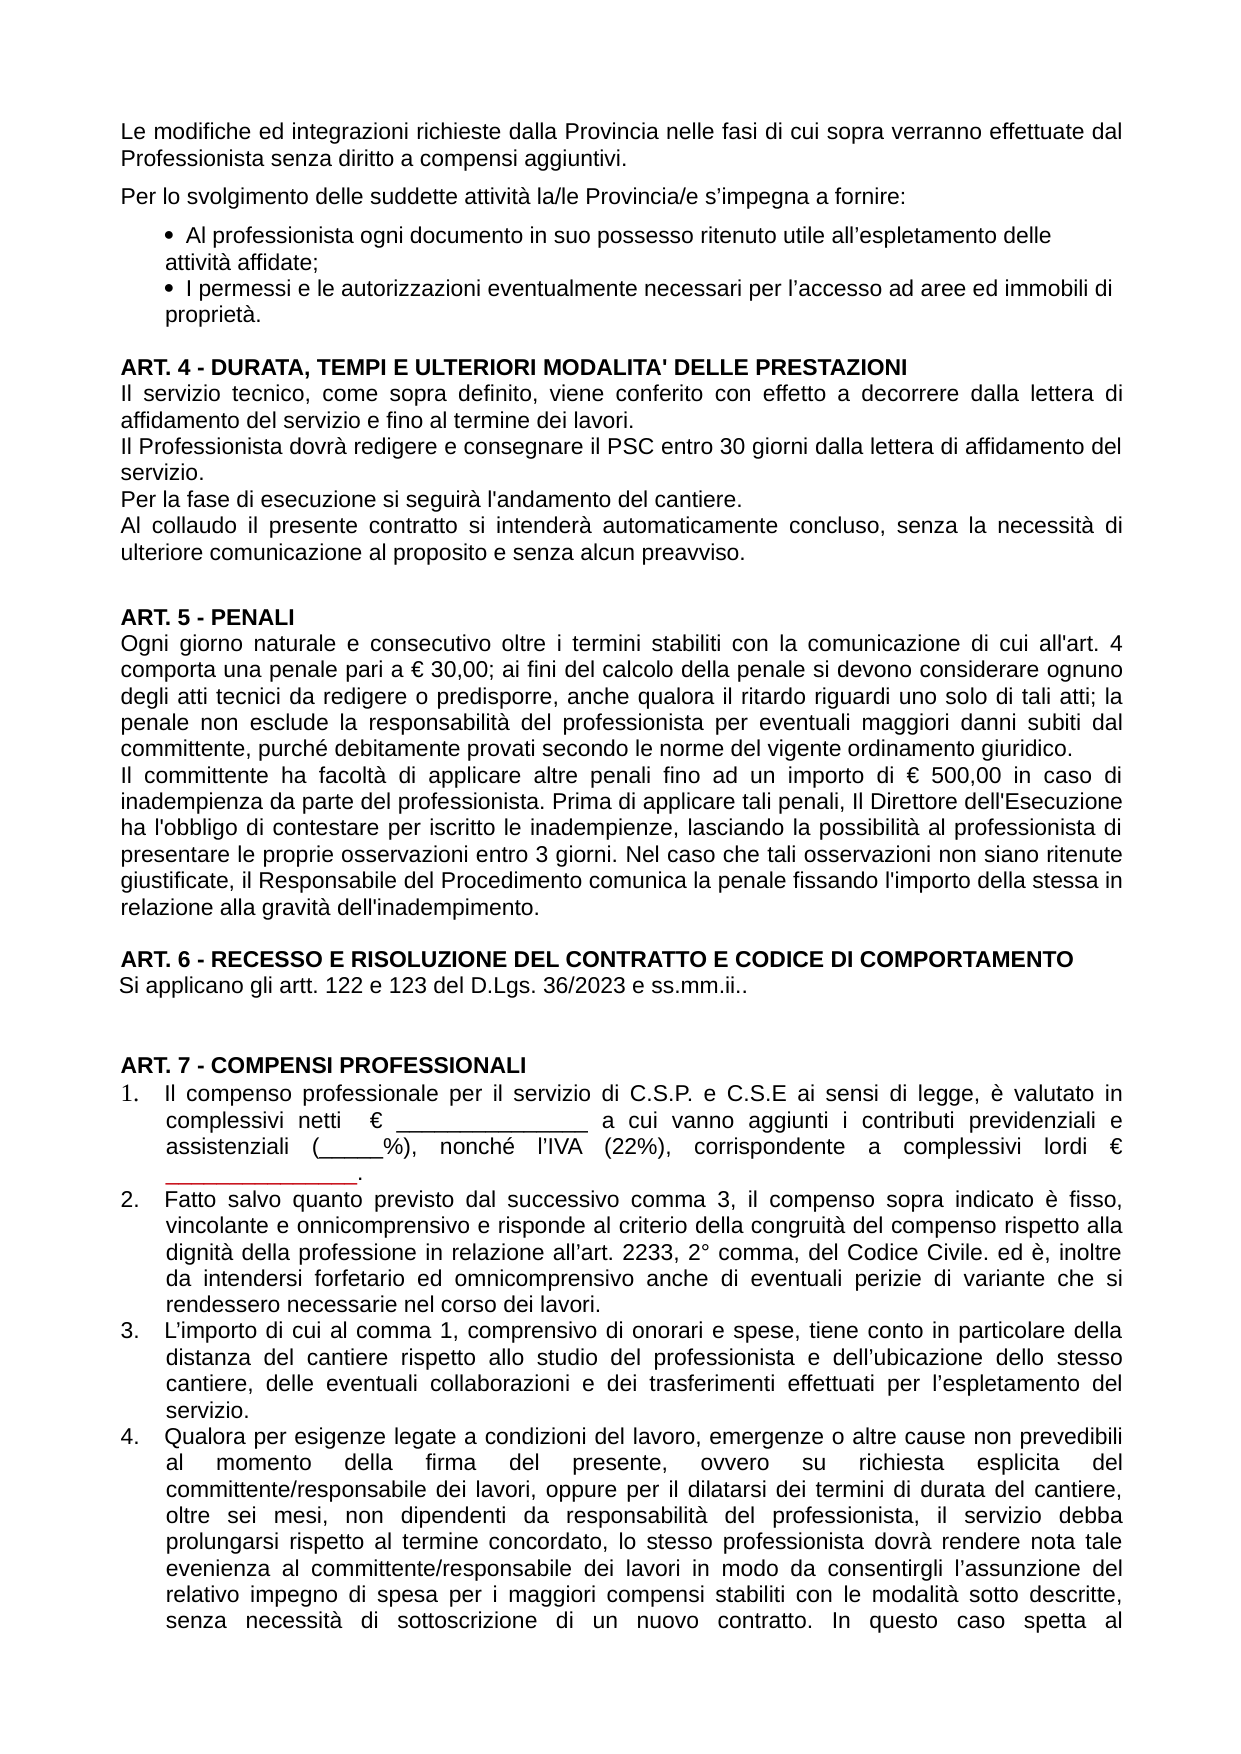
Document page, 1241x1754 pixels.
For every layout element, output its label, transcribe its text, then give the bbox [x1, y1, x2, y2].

text Il committente ha facoltà di applicare altre penali fino ad un importo di € 500,00 in caso di inadempienza da parte del professionista. Prima di applicare tali penali, Il Direttore dell'Esecuzione ha l'obbligo di contestare per iscritto le inadempienze, lasciando la possibilità al professionista di presentare le proprie osservazioni entro 3 giorni. Nel caso che tali osservazioni non siano ritenute giustificate, il Responsabile del Procedimento comunica la penale fissando l'importo della stessa in relazione alla gravità dell'inadempimento. [120, 762, 1123, 920]
text 4. Qualora per esigenze legate a condizioni del lavoro, emergenze o altre cause non prevedibili al momento della firma del presente, ovvero su richiesta esplicita del committente/responsabile dei lavori, oppure per il dilatarsi dei termini di durata del cantiere, oltre sei mesi, non dipendenti da responsabilità del professionista, il servizio debba prolungarsi rispetto al termine concordato, lo stesso professionista dovrà rendere nota tale evenienza al committente/responsabile dei lavori in modo da consentirgli l’assunzione del relativo impegno di spesa per i maggiori compensi stabiliti con le modalità sotto descritte, senza necessità di sottoscrizione di un nuovo contratto. In questo caso spetta al [120, 1423, 1123, 1634]
text 2. Fatto salvo quanto previsto dal successivo comma 3, il compenso sopra indicato è fisso, vincolante e onnicomprensivo e risponde al criterio della congruità del compenso rispetto alla dignità della professione in relazione all’art. 2233, 2° comma, del Codice Civile. ed è, inoltre da intendersi forfetario ed omnicomprensivo anche di eventuali perizie di variante che si rendessero necessarie nel corso dei lavori. [120, 1186, 1123, 1317]
text Il servizio tecnico, come sopra definito, viene conferito con effetto a decorrere dalla lettera di affidamento del servizio e fino al termine dei lavori. [120, 380, 1123, 433]
text ART. 4 - DURATA, TEMPI E ULTERIORI MODALITA' DELLE PRESTAZIONI [120, 354, 1123, 380]
text Il Professionista dovrà redigere e consegnare il PSC entro 30 giorni dalla lettera di affidamento del servizio. [120, 433, 1123, 486]
text ART. 7 - COMPENSI PROFESSIONALI [120, 1052, 1123, 1078]
text · I permessi e le autorizzazioni eventualmente necessari per l’accesso ad aree ed immobili di proprietà. [165, 275, 1123, 328]
text ART. 5 - PENALI [120, 603, 1123, 630]
text · Al professionista ogni documento in suo possesso ritenuto utile all’espletamento delle attività affidate; [165, 222, 1123, 275]
text Si applicano gli artt. 122 e 123 del D.Lgs. 36/2023 e ss.mm.ii.. [119, 972, 1123, 999]
text Le modifiche ed integrazioni richieste dalla Provincia nelle fasi di cui sopra verranno effettuate dal Professionista senza diritto a compensi aggiuntivi. [120, 118, 1123, 171]
text 3. L’importo di cui al comma 1, comprensivo di onorari e spese, tiene conto in particolare della distanza del cantiere rispetto allo studio del professionista e dell’ubicazione dello stesso cantiere, delle eventuali collaborazioni e dei trasferimenti effettuati per l’espletamento del servizio. [120, 1317, 1123, 1423]
text Per la fase di esecuzione si seguirà l'andamento del cantiere. [120, 486, 1123, 512]
text ART. 6 - RECESSO E RISOLUZIONE DEL CONTRATTO E CODICE DI COMPORTAMENTO [120, 946, 1123, 972]
list Il compenso professionale per il servizio di C.S.P. e C.S.E ai sensi di legge, è valutato in complessivi netti € _______________ a cui vanno aggiunti i contributi previdenziali e assistenziali (_____%), nonché l’IVA (22%), corrispondente a complessivi lordi € _______________. [120, 1078, 1123, 1186]
text Per lo svolgimento delle suddette attività la/le Provincia/e s’impegna a fornire: [120, 183, 1123, 210]
text Ogni giorno naturale e consecutivo oltre i termini stabiliti con la comunicazione di cui all'art. 4 comporta una penale pari a € 30,00; ai fini del calcolo della penale si devono considerare ognuno degli atti tecnici da redigere o predisporre, anche qualora il ritardo riguardi uno solo di tali atti; la penale non esclude la responsabilità del professionista per eventuali maggiori danni subiti dal committente, purché debitamente provati secondo le norme del vigente ordinamento giuridico. [120, 630, 1123, 762]
text Al collaudo il presente contratto si intenderà automaticamente concluso, senza la necessità di ulteriore comunicazione al proposito e senza alcun preavviso. [120, 512, 1123, 565]
